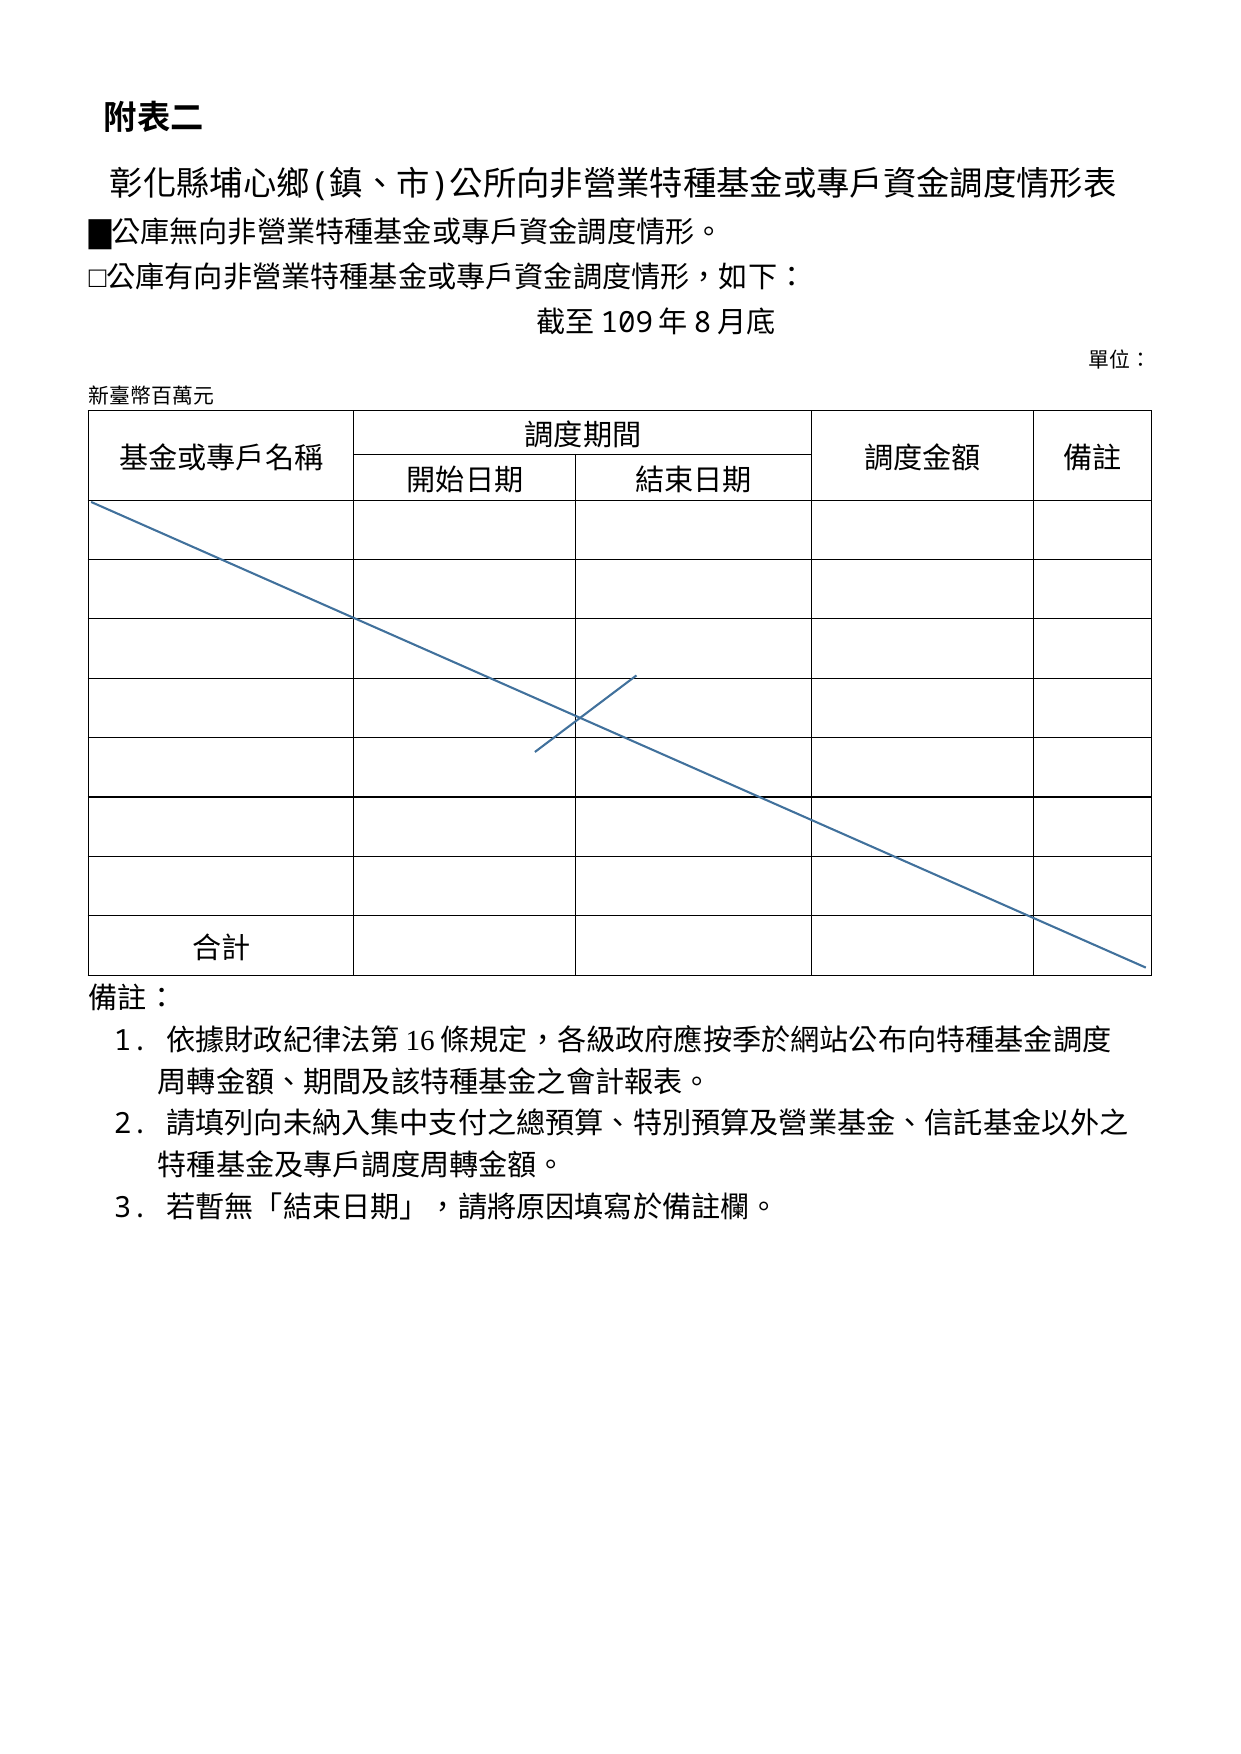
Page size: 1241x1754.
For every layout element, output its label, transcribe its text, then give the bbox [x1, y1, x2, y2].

table_cell [89, 738, 353, 796]
table_cell [354, 798, 575, 856]
table_cell [812, 679, 1033, 737]
text 2. 請填列向未納入集中支付之總預算、特別預算及營業基金、信託基金以外之特種基金及專戶調度周轉金額。 [114, 1101, 1137, 1184]
table_cell [812, 560, 1033, 618]
table_cell [812, 857, 1021, 915]
table_cell [576, 857, 811, 915]
table_cell [576, 738, 752, 796]
table_cell [558, 724, 575, 737]
text ▇公庫無向非營業特種基金或專戶資金調度情形。 [89, 214, 1137, 250]
table_cell [89, 679, 353, 737]
table_cell [1034, 560, 1151, 618]
text 備註： [88, 976, 1137, 1017]
table_cell [89, 560, 349, 618]
table_header 調度期間 [354, 411, 811, 454]
text 截至109年8月底 [89, 304, 1137, 339]
table_cell [631, 738, 811, 796]
text 3. 若暫無「結束日期」，請將原因填寫於備註欄。 [114, 1184, 1137, 1226]
table_cell [1034, 501, 1151, 559]
text 單位：新臺幣百萬元 [89, 339, 1137, 410]
table_cell [812, 916, 1033, 974]
table_cell [812, 738, 1033, 796]
table_cell [812, 501, 1033, 559]
table_cell [94, 501, 353, 559]
table_cell [89, 798, 353, 856]
table_cell [354, 560, 575, 618]
table_cell [584, 679, 811, 737]
table_cell [812, 798, 1033, 856]
table_cell [812, 822, 888, 856]
table_cell [1034, 619, 1151, 678]
table_cell [362, 619, 575, 678]
table_header 基金或專戶名稱 [89, 411, 353, 499]
table_cell [1034, 798, 1151, 856]
table_cell [1034, 738, 1151, 796]
text □公庫有向非營業特種基金或專戶資金調度情形，如下： [89, 259, 1137, 295]
table_cell [228, 560, 353, 616]
table_cell [576, 619, 811, 678]
table_cell [576, 501, 811, 559]
table_cell [89, 857, 353, 915]
table_cell [1034, 857, 1151, 915]
table_cell [89, 619, 353, 678]
table_cell [354, 916, 575, 974]
table_cell [576, 679, 628, 716]
table_cell [354, 620, 485, 678]
table_cell [576, 916, 811, 974]
text 1. 依據財政紀律法第16條規定，各級政府應按季於網站公布向特種基金調度周轉金額、期間及該特種基金之會計報表。 [114, 1017, 1137, 1101]
table_cell 開始日期 [354, 455, 575, 499]
table_cell [576, 798, 811, 856]
table_cell [1034, 679, 1151, 737]
table_cell [89, 501, 215, 559]
table_header 備註 [1034, 411, 1151, 499]
table_cell [354, 738, 575, 796]
table_cell [354, 501, 575, 559]
table_cell [812, 619, 1033, 678]
table_cell 結束日期 [576, 455, 811, 499]
table_cell [767, 798, 811, 818]
table_cell [354, 679, 575, 737]
table_cell [1034, 916, 1151, 974]
text 彰化縣埔心鄉(鎮、市)公所向非營業特種基金或專戶資金調度情形表 [89, 162, 1137, 204]
table_cell [576, 720, 618, 737]
table_header 調度金額 [812, 411, 1033, 499]
table_cell [901, 857, 1033, 915]
table_cell [576, 560, 811, 618]
table_cell 合計 [89, 916, 353, 974]
table_cell [497, 679, 575, 714]
table_cell [354, 857, 575, 915]
